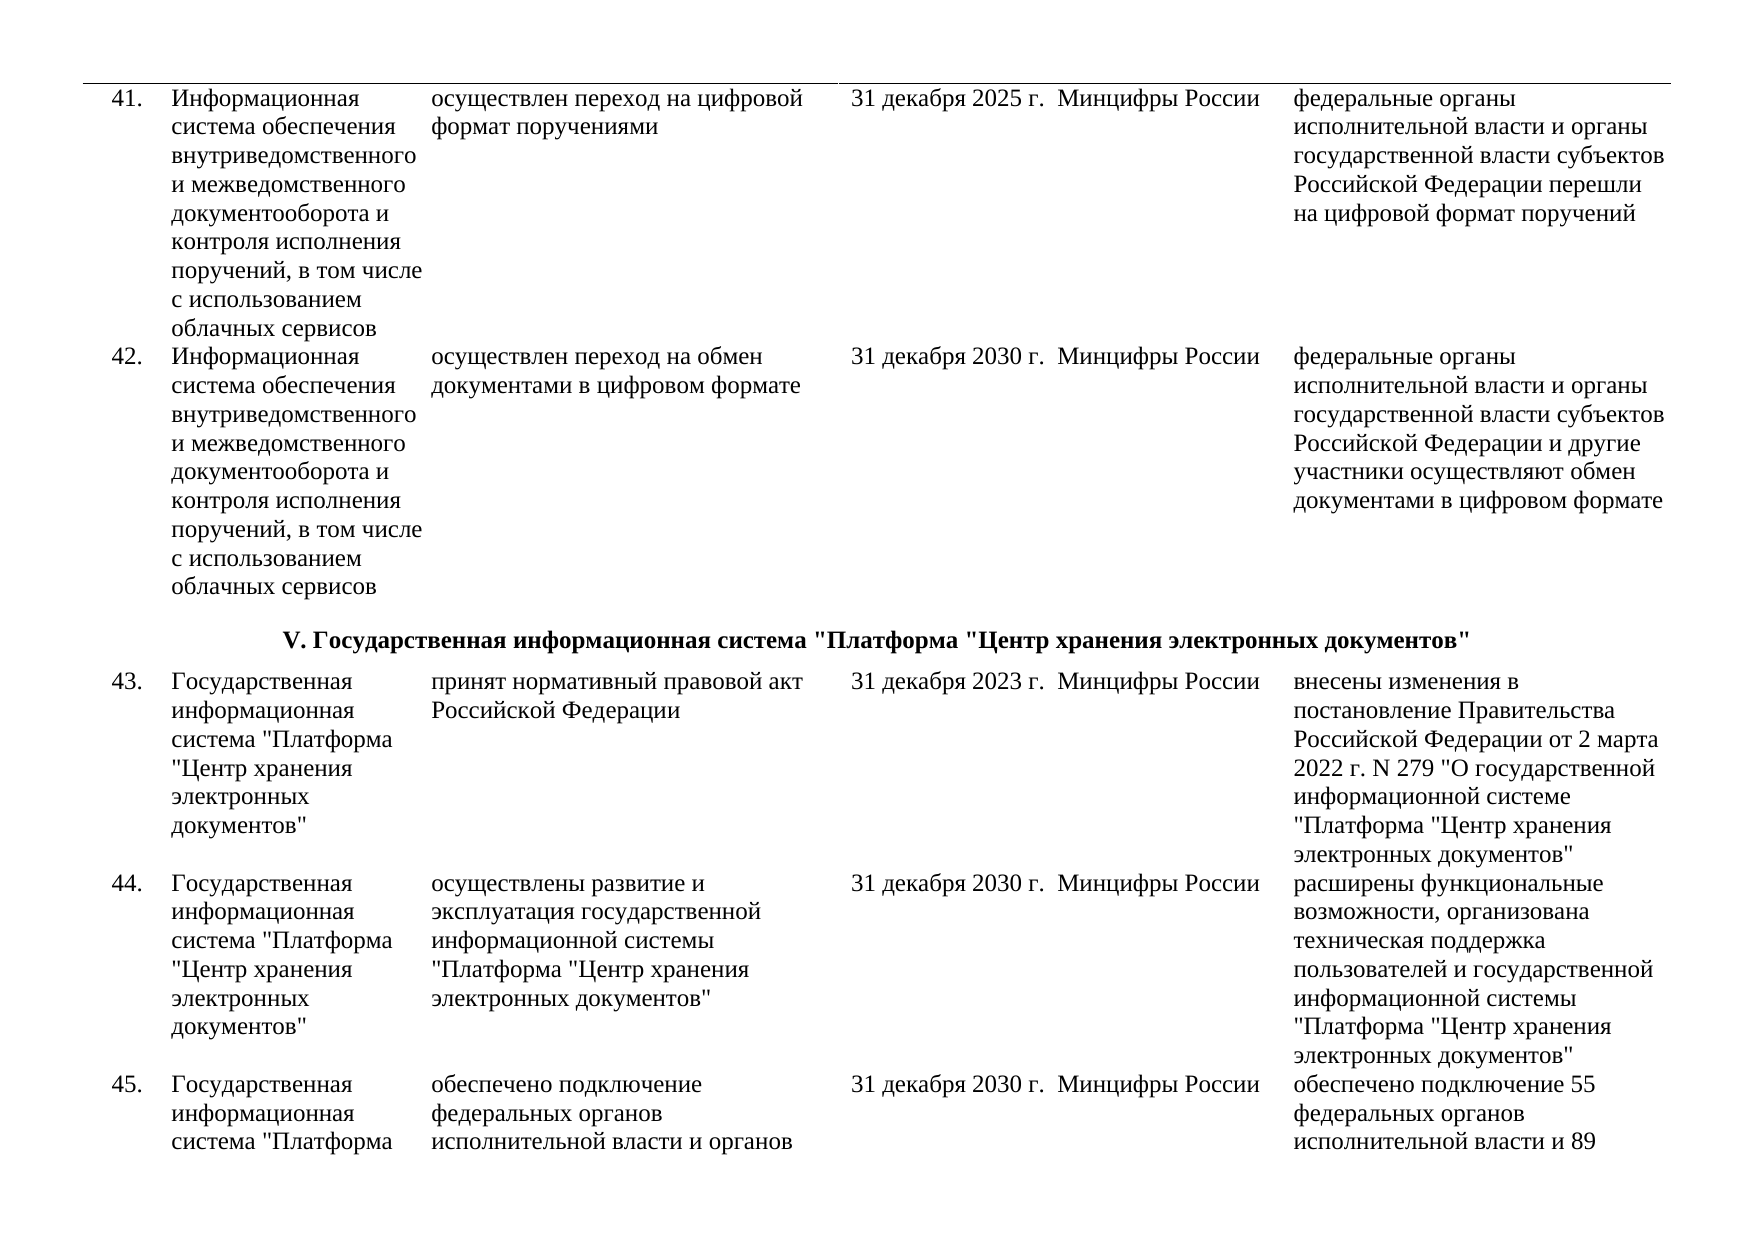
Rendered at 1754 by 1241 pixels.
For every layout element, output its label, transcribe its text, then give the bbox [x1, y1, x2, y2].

table_cell 45. [83, 1069, 171, 1155]
table_cell Информационная система обеспечения внутриведомственного и межведомственного документооборота и контроля исполнения поручений, в том числе с использованием облачных сервисов [171, 341, 431, 600]
table_cell 31 декабря 2023 г. [839, 666, 1057, 868]
table_cell V. Государственная информационная система "Платформа "Центр хранения электронных документов" [83, 600, 1671, 666]
table_cell Минцифры России [1057, 341, 1293, 600]
table_cell обеспечено подключение федеральных органов исполнительной власти и органов [431, 1069, 838, 1155]
table_cell 31 декабря 2025 г. [839, 84, 1057, 341]
table_cell 41. [83, 84, 171, 341]
table_cell 31 декабря 2030 г. [839, 868, 1057, 1069]
table_cell 44. [83, 868, 171, 1069]
table_cell Информационная система обеспечения внутриведомственного и межведомственного документооборота и контроля исполнения поручений, в том числе с использованием облачных сервисов [171, 84, 431, 341]
table_cell федеральные органы исполнительной власти и органы государственной власти субъектов Российской Федерации и другие участники осуществляют обмен документами в цифровом формате [1293, 341, 1671, 600]
table_cell Минцифры России [1057, 84, 1293, 341]
table_cell расширены функциональные возможности, организована техническая поддержка пользователей и государственной информационной системы "Платформа "Центр хранения электронных документов" [1293, 868, 1671, 1069]
table_cell 31 декабря 2030 г. [839, 341, 1057, 600]
table_cell Государственная информационная система "Платформа "Центр хранения электронных документов" [171, 666, 431, 868]
table_cell 43. [83, 666, 171, 868]
table_cell 31 декабря 2030 г. [839, 1069, 1057, 1155]
table_cell осуществлен переход на цифровой формат поручениями [431, 84, 838, 341]
table_cell Государственная информационная система "Платформа "Центр хранения электронных документов" [171, 868, 431, 1069]
table_cell Минцифры России [1057, 1069, 1293, 1155]
table_cell федеральные органы исполнительной власти и органы государственной власти субъектов Российской Федерации перешли на цифровой формат поручений [1293, 84, 1671, 341]
table_cell Государственная информационная система "Платформа [171, 1069, 431, 1155]
table_cell обеспечено подключение 55 федеральных органов исполнительной власти и 89 [1293, 1069, 1671, 1155]
table_cell Минцифры России [1057, 868, 1293, 1069]
table_cell 42. [83, 341, 171, 600]
table_cell принят нормативный правовой акт Российской Федерации [431, 666, 838, 868]
table_cell Минцифры России [1057, 666, 1293, 868]
table_cell осуществлен переход на обмен документами в цифровом формате [431, 341, 838, 600]
table_cell внесены изменения в постановление Правительства Российской Федерации от 2 марта 2022 г. N 279 "О государственной информационной системе "Платформа "Центр хранения электронных документов" [1293, 666, 1671, 868]
table_cell осуществлены развитие и эксплуатация государственной информационной системы "Платформа "Центр хранения электронных документов" [431, 868, 838, 1069]
